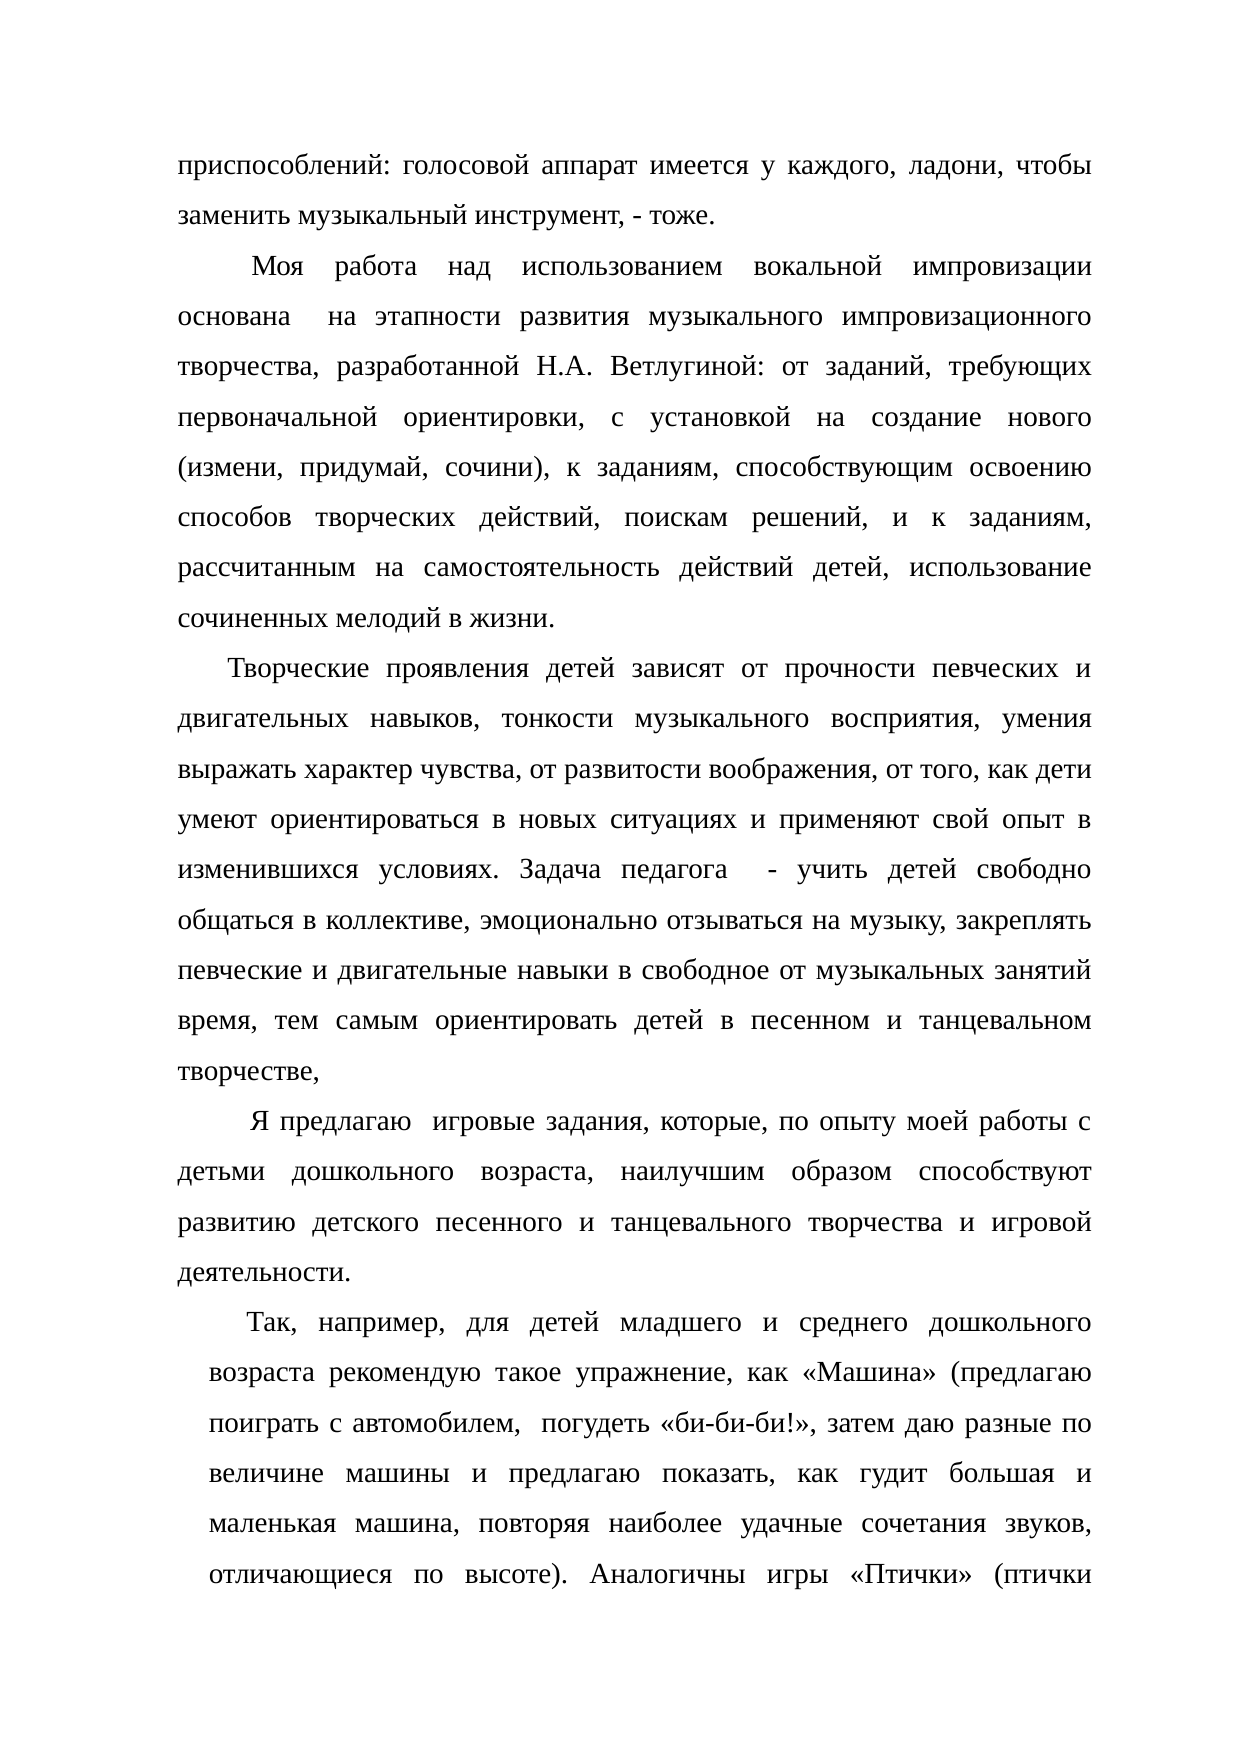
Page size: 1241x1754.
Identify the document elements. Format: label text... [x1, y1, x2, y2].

text Творческие проявления детей зависят от прочности певческих и двигательных навыков, тонкости музыкального восприятия, умения выражать характер чувства, от развитости воображения, от того, как дети умеют ориентироваться в новых ситуациях и применяют свой опыт в изменившихся условиях. Задача педагога - учить детей свободно общаться в коллективе, эмоционально отзываться на музыку, закреплять певческие и двигательные навыки в свободное от музыкальных занятий время, тем самым ориентировать детей в песенном и танцевальном творчестве, [177, 650, 1093, 1086]
text Я предлагаю игровые задания, которые, по опыту моей работы с детьми дошкольного возраста, наилучшим образом способствуют развитию детского песенного и танцевального творчества и игровой деятельности. [177, 1103, 1093, 1287]
text Так, например, для детей младшего и среднего дошкольного возраста рекомендую такое упражнение, как «Машина» (предлагаю поиграть с автомобилем, погудеть «би-би-би!», затем даю разные по величине машины и предлагаю показать, как гудит большая и маленькая машина, повторяя наиболее удачные сочетания звуков, отличающиеся по высоте). Аналогичны игры «Птички» (птички [208, 1304, 1093, 1589]
text приспособлений: голосовой аппарат имеется у каждого, ладони, чтобы заменить музыкальный инструмент, - тоже. [177, 147, 1093, 231]
text Моя работа над использованием вокальной импровизации основана на этапности развития музыкального импровизационного творчества, разработанной Н.А. Ветлугиной: от заданий, требующих первоначальной ориентировки, с установкой на создание нового (измени, придумай, сочини), к заданиям, способствующим освоению способов творческих действий, поискам решений, и к заданиям, рассчитанным на самостоятельность действий детей, использование сочиненных мелодий в жизни. [177, 248, 1093, 633]
